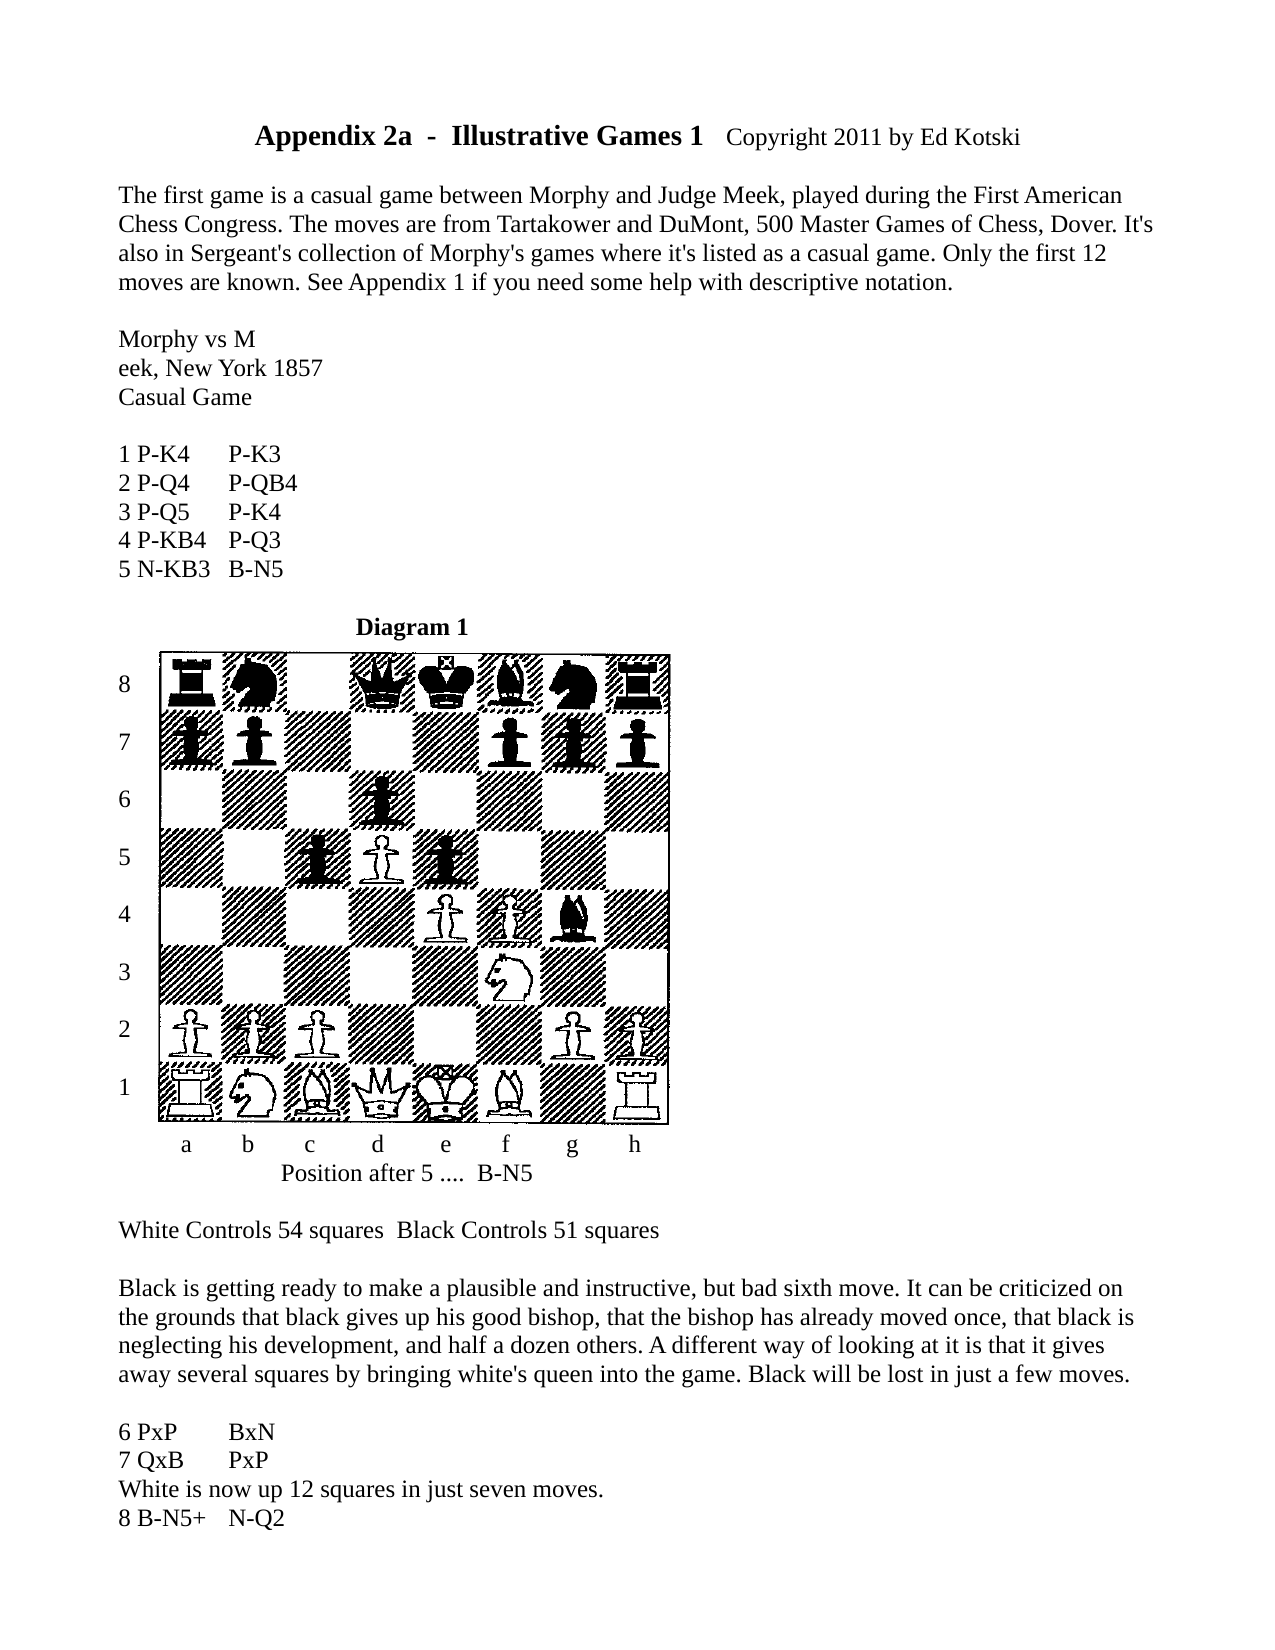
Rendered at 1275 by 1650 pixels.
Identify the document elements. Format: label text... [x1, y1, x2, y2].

text 3 [118, 957, 151, 985]
text 1 P-K4 P-K3 [118, 439, 1157, 468]
text 3 P-Q5 P-K4 [118, 497, 1157, 525]
text White Controls 54 squares Black Controls 51 squares [118, 1215, 1157, 1244]
text 4 [118, 899, 151, 928]
text [674, 899, 1157, 928]
text 5 [118, 842, 151, 870]
text [674, 842, 1157, 870]
text [674, 669, 1157, 698]
text [674, 957, 1157, 985]
text 5 N-KB3 B-N5 [118, 554, 1157, 583]
text 2 P-Q4 P-QB4 [118, 468, 1157, 497]
text Diagram 1 [118, 612, 1157, 640]
text Morphy vs M [118, 324, 1157, 353]
text 4 P-KB4 P-Q3 [118, 525, 1157, 554]
text 6 [118, 784, 151, 813]
picture [151, 646, 674, 1128]
text Black is getting ready to make a plausible and instructive, but bad sixth move. It can be criticized on the grounds that black gives up his good bishop, that the bishop has already moved once, that black is neglecting his development, and half a dozen others. A different way of looking at it is that it gives away several squares by bringing white's queen into the game. Black will be lost in just a few moves. [118, 1273, 1157, 1388]
text White is now up 12 squares in just seven moves. [118, 1474, 1157, 1503]
text 8 [118, 669, 151, 698]
text eek, New York 1857 [118, 353, 1157, 382]
text Appendix 2a - Illustrative Games 1 Copyright 2011 by Ed Kotski [118, 118, 1157, 152]
text The first game is a casual game between Morphy and Judge Meek, played during the First American Chess Congress. The moves are from Tartakower and DuMont, 500 Master Games of Chess, Dover. It's also in Sergeant's collection of Morphy's games where it's listed as a casual game. Only the first 12 moves are known. See Appendix 1 if you need some help with descriptive notation. [118, 180, 1157, 295]
text a b c d e f g h [118, 1129, 1157, 1158]
text [674, 1072, 1157, 1100]
text 2 [118, 1014, 151, 1043]
text 7 [118, 727, 151, 755]
text 7 QxB PxP [118, 1445, 1157, 1474]
text Casual Game [118, 382, 1157, 410]
text 6 PxP BxN [118, 1417, 1157, 1445]
text [674, 1014, 1157, 1043]
text [674, 784, 1157, 813]
text 1 [118, 1072, 151, 1100]
text [674, 727, 1157, 755]
text 8 B-N5+ N-Q2 [118, 1503, 1157, 1532]
text Position after 5 .... B-N5 [118, 1158, 1157, 1187]
